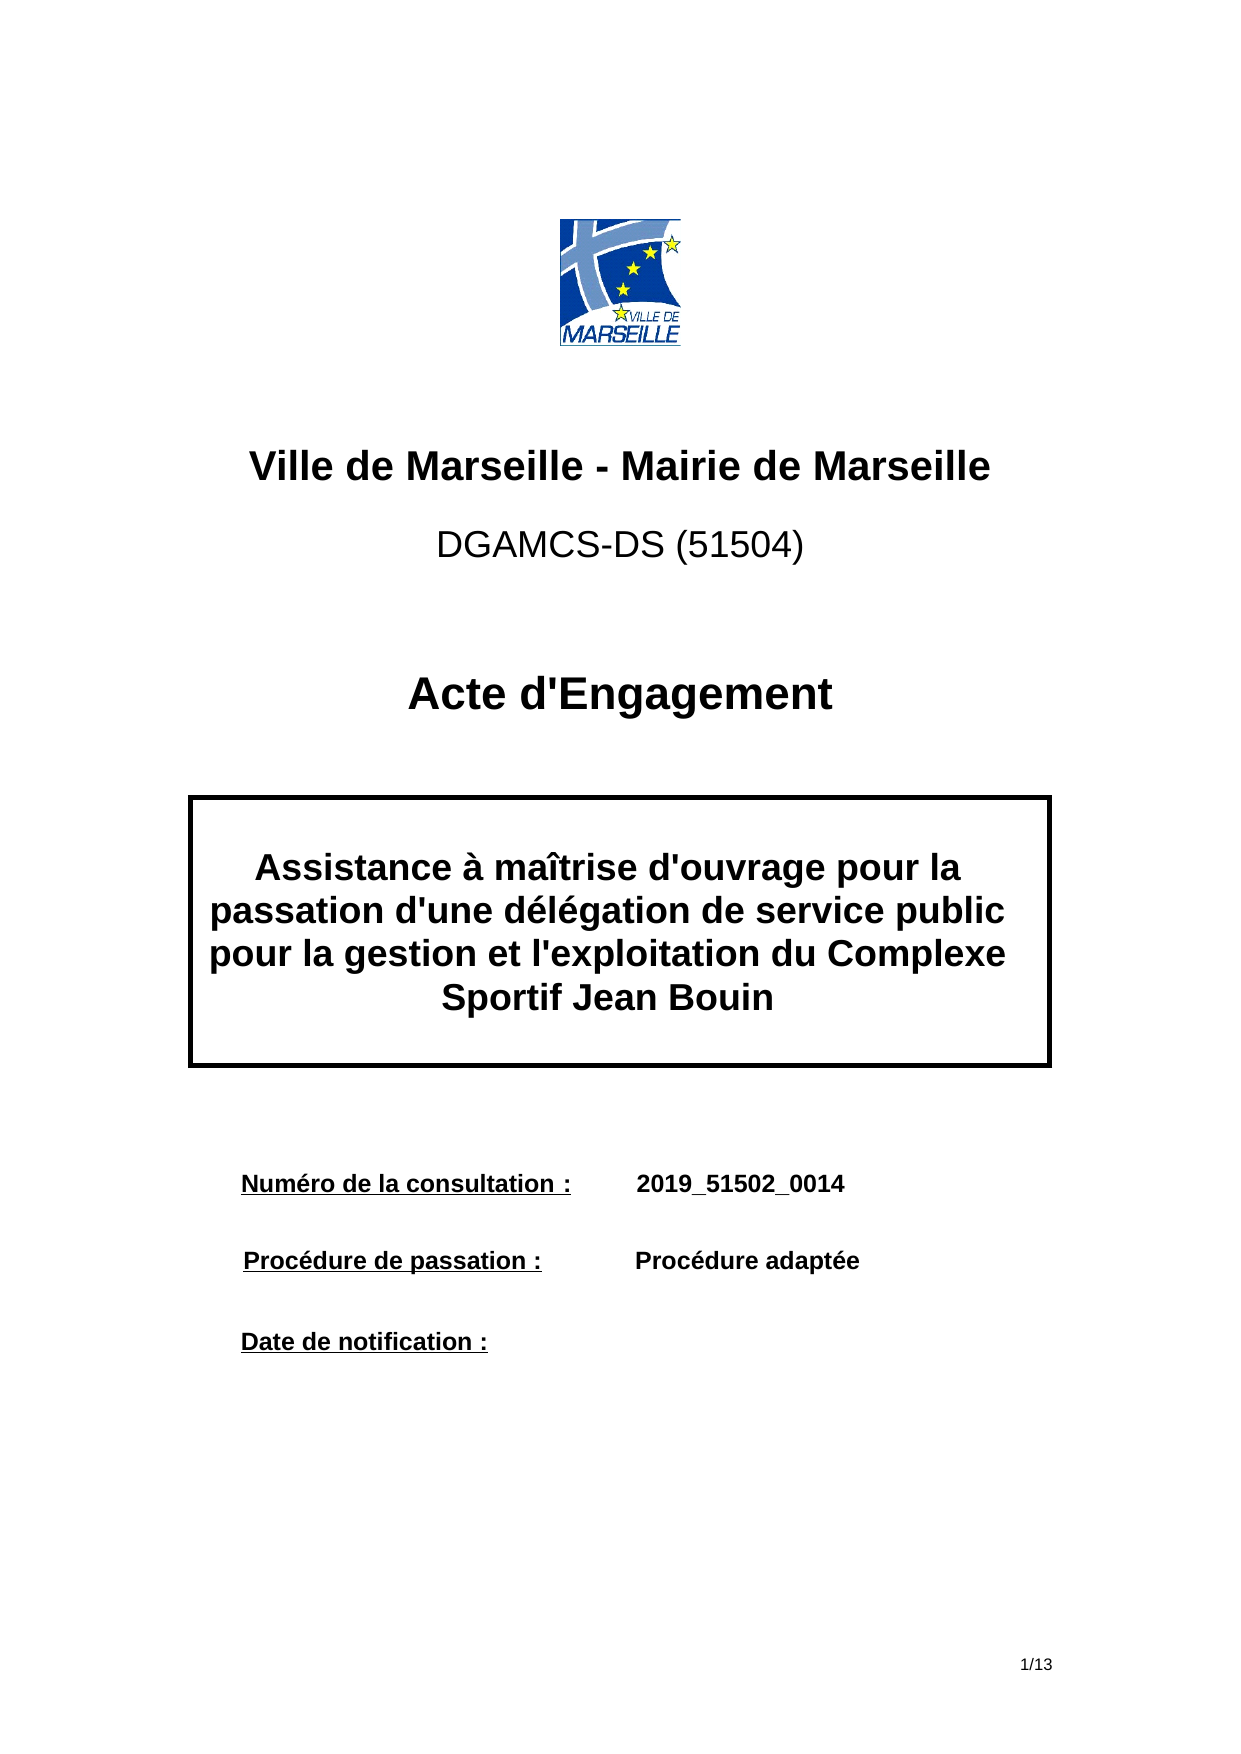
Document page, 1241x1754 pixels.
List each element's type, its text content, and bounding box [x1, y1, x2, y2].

text Procédure de passation : Procédure adaptée [243, 1246, 1052, 1274]
text Numéro de la consultation : 2019_51502_0014 [241, 1169, 1052, 1198]
text Ville de Marseille - Mairie de Marseille [188, 441, 1052, 489]
text Assistance à maîtrise d'ouvrage pour la passation d'une délégation de service public pour la gestion et l'exploitation du Complexe Sportif Jean Bouin [193, 838, 1047, 1018]
text Date de notification : [241, 1327, 1052, 1356]
text Acte d'Engagement [188, 667, 1052, 719]
text DGAMCS-DS (51504) [188, 523, 1052, 566]
